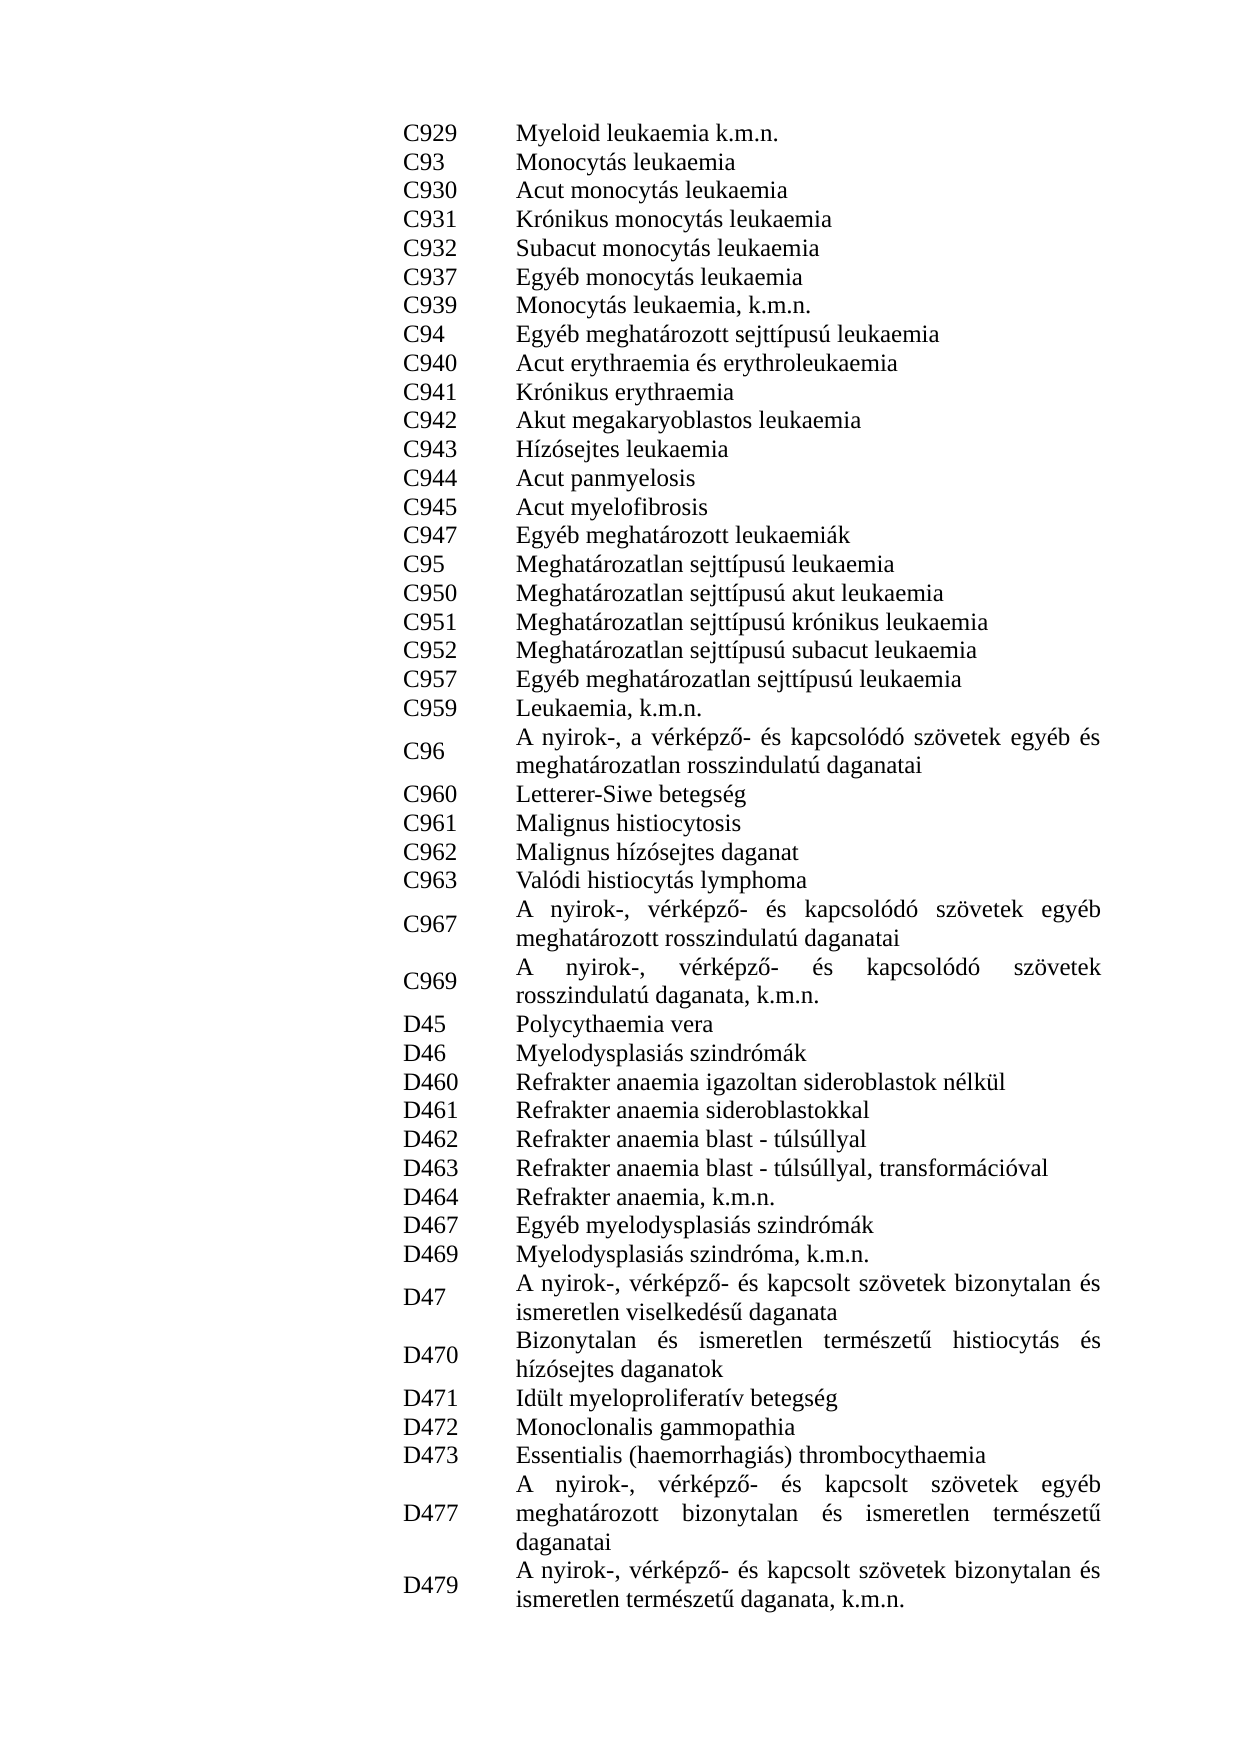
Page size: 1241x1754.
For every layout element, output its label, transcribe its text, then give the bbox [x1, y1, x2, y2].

table_cell Polycythaemia vera [516, 1009, 1101, 1038]
table_cell Hízósejtes leukaemia [516, 434, 1101, 463]
table_cell [118, 377, 403, 406]
table_cell C967 [403, 894, 516, 952]
table_cell Myelodysplasiás szindróma, k.m.n. [516, 1239, 1101, 1268]
table_cell [1101, 1153, 1122, 1182]
table_cell D472 [403, 1412, 516, 1441]
table_cell [1101, 549, 1122, 578]
table_cell C942 [403, 406, 516, 434]
table_cell Myelodysplasiás szindrómák [516, 1038, 1101, 1067]
table_cell [1101, 636, 1122, 664]
table_cell [118, 1009, 403, 1038]
table_cell Egyéb meghatározott leukaemiák [516, 521, 1101, 549]
table_cell [1101, 1268, 1122, 1326]
table_cell Acut monocytás leukaemia [516, 176, 1101, 204]
table_cell [118, 434, 403, 463]
table_cell C939 [403, 291, 516, 319]
table_cell C969 [403, 952, 516, 1009]
table_cell [1101, 866, 1122, 894]
table_cell D463 [403, 1153, 516, 1182]
table_cell C957 [403, 664, 516, 693]
table_cell [1101, 233, 1122, 262]
table_cell D479 [403, 1556, 516, 1613]
table_cell [118, 1556, 403, 1613]
table_cell C959 [403, 693, 516, 722]
table_cell A nyirok-, vérképző- és kapcsolódó szövetek egyéb meghatározott rosszindulatú daganatai [516, 894, 1101, 952]
table_cell [118, 262, 403, 291]
table_cell [1101, 406, 1122, 434]
table_cell D464 [403, 1182, 516, 1211]
table_cell Monocytás leukaemia, k.m.n. [516, 291, 1101, 319]
table_cell [1101, 1441, 1122, 1469]
table_cell [1101, 434, 1122, 463]
table_cell [118, 204, 403, 233]
table_cell D469 [403, 1239, 516, 1268]
table_cell [118, 636, 403, 664]
table_cell [118, 319, 403, 348]
table_cell C947 [403, 521, 516, 549]
table_cell Meghatározatlan sejttípusú leukaemia [516, 549, 1101, 578]
table_cell Meghatározatlan sejttípusú subacut leukaemia [516, 636, 1101, 664]
table_cell Malignus histiocytosis [516, 808, 1101, 837]
table_cell Akut megakaryoblastos leukaemia [516, 406, 1101, 434]
table_cell C963 [403, 866, 516, 894]
table_cell Acut panmyelosis [516, 463, 1101, 492]
table_cell [1101, 1009, 1122, 1038]
table_cell [118, 1412, 403, 1441]
table_cell [1101, 1383, 1122, 1412]
table_cell [1101, 952, 1122, 1009]
table_cell D460 [403, 1067, 516, 1096]
table_cell D461 [403, 1096, 516, 1124]
table_cell [1101, 319, 1122, 348]
table_cell [118, 147, 403, 176]
table_cell Idült myeloproliferatív betegség [516, 1383, 1101, 1412]
table_cell [1101, 1124, 1122, 1153]
table_cell Refrakter anaemia blast - túlsúllyal, transformációval [516, 1153, 1101, 1182]
table_cell [118, 1153, 403, 1182]
table_cell [1101, 1067, 1122, 1096]
table_cell [1101, 607, 1122, 636]
table_cell C952 [403, 636, 516, 664]
table_cell [118, 722, 403, 779]
table_cell [118, 406, 403, 434]
table_cell [118, 463, 403, 492]
table_cell [1101, 1239, 1122, 1268]
table_cell [118, 348, 403, 377]
table_cell D477 [403, 1469, 516, 1556]
table_cell [1101, 664, 1122, 693]
table_cell [1101, 1096, 1122, 1124]
table_cell [118, 952, 403, 1009]
table_cell [118, 837, 403, 866]
table_cell C943 [403, 434, 516, 463]
table_cell A nyirok-, vérképző- és kapcsolt szövetek bizonytalan és ismeretlen természetű daganata, k.m.n. [516, 1556, 1101, 1613]
table_cell Egyéb monocytás leukaemia [516, 262, 1101, 291]
table_cell [118, 1326, 403, 1383]
table_cell A nyirok-, vérképző- és kapcsolt szövetek egyéb meghatározott bizonytalan és ismeretlen természetű daganatai [516, 1469, 1101, 1556]
table_cell [118, 233, 403, 262]
table_cell C96 [403, 722, 516, 779]
table_cell [118, 1268, 403, 1326]
table_cell Refrakter anaemia igazoltan sideroblastok nélkül [516, 1067, 1101, 1096]
table_cell Letterer-Siwe betegség [516, 779, 1101, 808]
table_cell C937 [403, 262, 516, 291]
table_cell [118, 1067, 403, 1096]
table_cell Egyéb meghatározatlan sejttípusú leukaemia [516, 664, 1101, 693]
table_cell Leukaemia, k.m.n. [516, 693, 1101, 722]
table_cell [118, 1182, 403, 1211]
table_cell C931 [403, 204, 516, 233]
table_cell Refrakter anaemia blast - túlsúllyal [516, 1124, 1101, 1153]
table_cell Krónikus erythraemia [516, 377, 1101, 406]
table_cell C93 [403, 147, 516, 176]
table_cell A nyirok-, vérképző- és kapcsolt szövetek bizonytalan és ismeretlen viselkedésű daganata [516, 1268, 1101, 1326]
table_cell C950 [403, 578, 516, 607]
table_cell [1101, 262, 1122, 291]
table_cell [118, 1124, 403, 1153]
table_cell [118, 894, 403, 952]
table_cell C951 [403, 607, 516, 636]
table_cell D473 [403, 1441, 516, 1469]
table_cell [118, 693, 403, 722]
table_cell Malignus hízósejtes daganat [516, 837, 1101, 866]
table_cell C961 [403, 808, 516, 837]
table_cell Essentialis (haemorrhagiás) thrombocythaemia [516, 1441, 1101, 1469]
table_cell Subacut monocytás leukaemia [516, 233, 1101, 262]
table_cell C962 [403, 837, 516, 866]
table_cell [1101, 722, 1122, 779]
table_cell [1101, 1182, 1122, 1211]
table_cell Acut myelofibrosis [516, 492, 1101, 521]
table_cell C930 [403, 176, 516, 204]
table_cell Monoclonalis gammopathia [516, 1412, 1101, 1441]
table_cell Acut erythraemia és erythroleukaemia [516, 348, 1101, 377]
table_cell D47 [403, 1268, 516, 1326]
table_cell [1101, 118, 1122, 147]
table_cell C95 [403, 549, 516, 578]
table_cell [118, 118, 403, 147]
table_cell [118, 1239, 403, 1268]
table_cell [1101, 348, 1122, 377]
table_cell C940 [403, 348, 516, 377]
table_cell Refrakter anaemia, k.m.n. [516, 1182, 1101, 1211]
table_cell D467 [403, 1211, 516, 1239]
table_cell [1101, 894, 1122, 952]
table_cell [118, 607, 403, 636]
table_cell [118, 779, 403, 808]
table_cell Refrakter anaemia sideroblastokkal [516, 1096, 1101, 1124]
table_cell C941 [403, 377, 516, 406]
table_cell Egyéb myelodysplasiás szindrómák [516, 1211, 1101, 1239]
table_cell C932 [403, 233, 516, 262]
table_cell [118, 492, 403, 521]
table_cell [118, 578, 403, 607]
table_cell [118, 1038, 403, 1067]
table_cell Egyéb meghatározott sejttípusú leukaemia [516, 319, 1101, 348]
table_cell [118, 549, 403, 578]
table_cell Meghatározatlan sejttípusú akut leukaemia [516, 578, 1101, 607]
table_cell D45 [403, 1009, 516, 1038]
table_cell C945 [403, 492, 516, 521]
table_cell Monocytás leukaemia [516, 147, 1101, 176]
table_cell A nyirok-, a vérképző- és kapcsolódó szövetek egyéb és meghatározatlan rosszindulatú daganatai [516, 722, 1101, 779]
table_cell [118, 866, 403, 894]
table_cell D470 [403, 1326, 516, 1383]
table_cell [118, 1211, 403, 1239]
table_cell C944 [403, 463, 516, 492]
table_cell C960 [403, 779, 516, 808]
table_cell Krónikus monocytás leukaemia [516, 204, 1101, 233]
table_cell [1101, 1326, 1122, 1383]
table_cell [1101, 1556, 1122, 1613]
table_cell [1101, 204, 1122, 233]
table_cell [118, 1383, 403, 1412]
table_cell A nyirok-, vérképző- és kapcsolódó szövetek rosszindulatú daganata, k.m.n. [516, 952, 1101, 1009]
table_cell [1101, 521, 1122, 549]
table_cell [1101, 492, 1122, 521]
table_cell D46 [403, 1038, 516, 1067]
table_cell C929 [403, 118, 516, 147]
table_cell [118, 664, 403, 693]
table_cell [1101, 463, 1122, 492]
table_cell [118, 1441, 403, 1469]
table_cell [1101, 1412, 1122, 1441]
table_cell [1101, 837, 1122, 866]
table_cell [1101, 1038, 1122, 1067]
table_cell [1101, 147, 1122, 176]
table_cell C94 [403, 319, 516, 348]
table_cell [1101, 291, 1122, 319]
table_cell [118, 176, 403, 204]
table_cell [118, 808, 403, 837]
table_cell [118, 1096, 403, 1124]
table_cell [1101, 1211, 1122, 1239]
table_cell [1101, 779, 1122, 808]
table_cell [1101, 578, 1122, 607]
table_cell Myeloid leukaemia k.m.n. [516, 118, 1101, 147]
table_cell [1101, 808, 1122, 837]
table_cell [118, 1469, 403, 1556]
table_cell D471 [403, 1383, 516, 1412]
table_cell Bizonytalan és ismeretlen természetű histiocytás és hízósejtes daganatok [516, 1326, 1101, 1383]
table_cell D462 [403, 1124, 516, 1153]
table_cell [1101, 377, 1122, 406]
table_cell [1101, 176, 1122, 204]
table_cell [118, 291, 403, 319]
table_cell [118, 521, 403, 549]
table_cell Meghatározatlan sejttípusú krónikus leukaemia [516, 607, 1101, 636]
table_cell Valódi histiocytás lymphoma [516, 866, 1101, 894]
table_cell [1101, 693, 1122, 722]
table_cell [1101, 1469, 1122, 1556]
